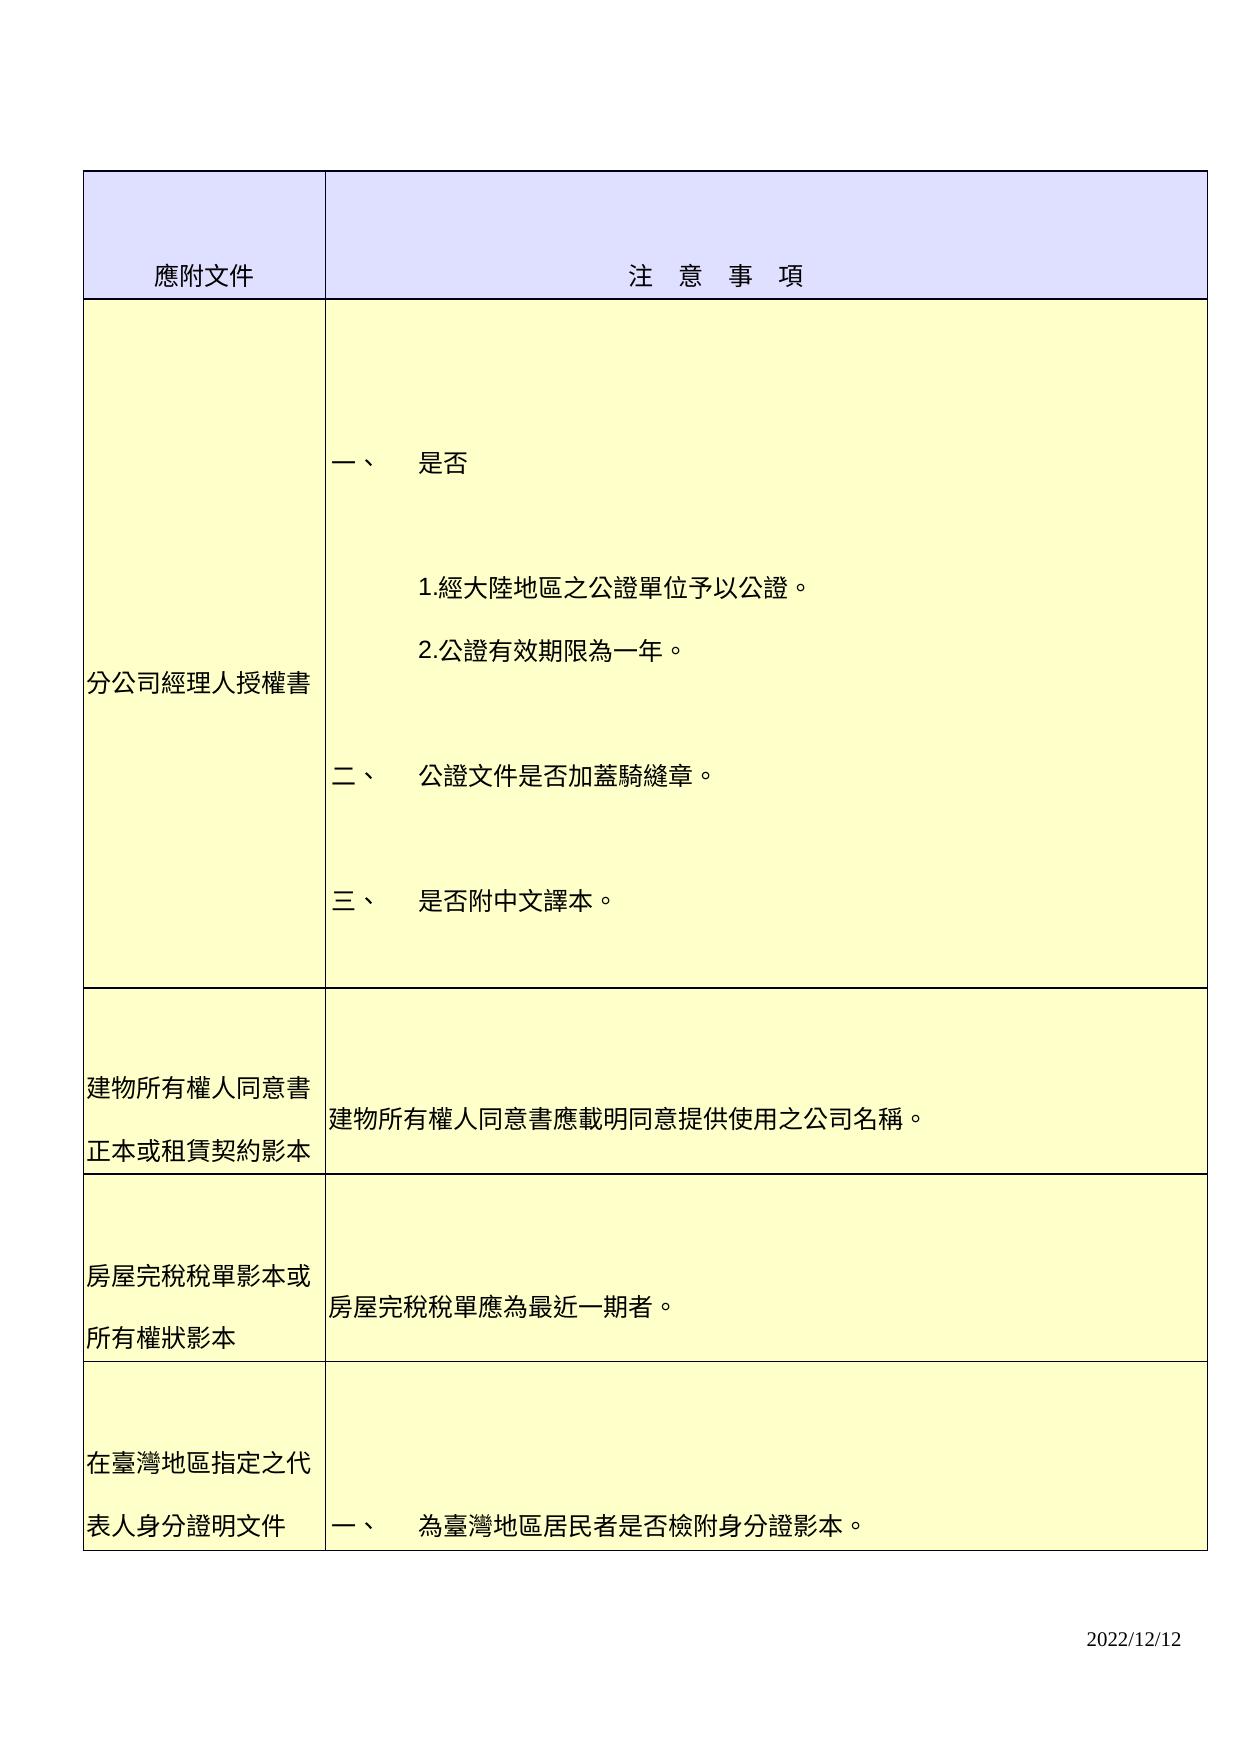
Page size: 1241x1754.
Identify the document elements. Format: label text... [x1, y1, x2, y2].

table_cell 房屋完稅稅單應為最近一期者。 [326, 1175, 1207, 1361]
table_header 注 意 事 項 [326, 172, 1207, 298]
table_cell 公證文件是否加蓋騎縫章。 [416, 672, 1205, 797]
table_header 為臺灣地區居民者是否檢附身分證影本。 [416, 1420, 1205, 1547]
table_cell 三、 [329, 797, 416, 922]
table_cell 二、 [329, 672, 416, 797]
table_cell 建物所有權人同意書正本或租賃契約影本 [84, 989, 325, 1173]
table_cell [326, 300, 1207, 987]
table_header [59, 108, 1232, 1567]
table_header 應附文件 [84, 172, 325, 298]
table_cell 建物所有權人同意書應載明同意提供使用之公司名稱。 [326, 989, 1207, 1173]
table_cell 分公司經理人授權書 [84, 300, 325, 987]
table_cell 房屋完稅稅單影本或所有權狀影本 [84, 1175, 325, 1361]
table_header 一、 [329, 358, 416, 484]
table_header 一、 [329, 1420, 416, 1547]
table_header 是否 [416, 358, 1205, 484]
table_cell 是否附中文譯本。 [416, 797, 1205, 922]
table_cell 1.經大陸地區之公證單位予以公證。 2.公證有效期限為一年。 [416, 484, 1205, 672]
table_cell [326, 1362, 1207, 1550]
table_cell [329, 484, 416, 672]
table_cell 在臺灣地區指定之代表人身分證明文件 [84, 1362, 325, 1550]
